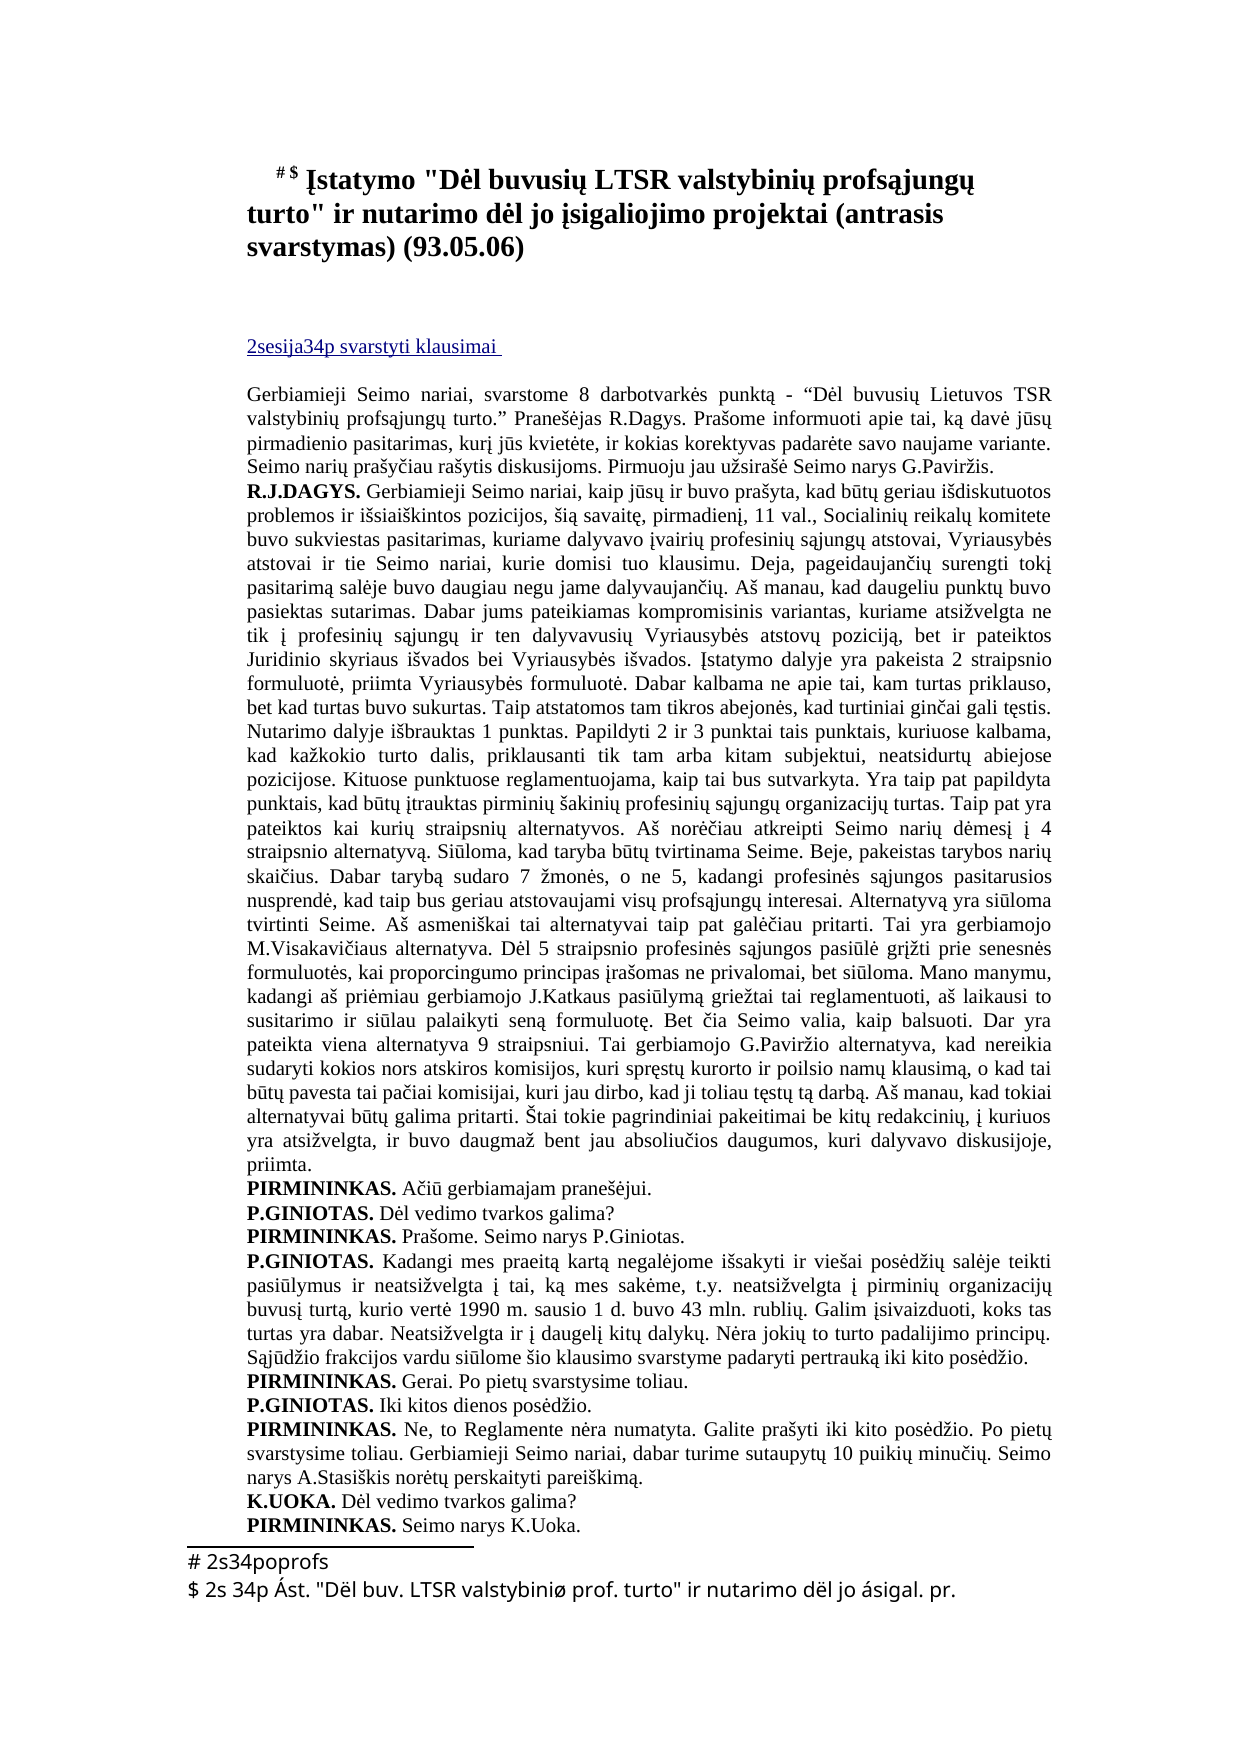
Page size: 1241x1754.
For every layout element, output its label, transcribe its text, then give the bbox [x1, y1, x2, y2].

text R.J.DAGYS. Gerbiamieji Seimo nariai, kaip jūsų ir buvo prašyta, kad būtų geriau išdiskutuotos problemos ir išsiaiškintos pozicijos, šią savaitę, pirmadienį, 11 val., Socialinių reikalų komitete buvo sukviestas pasitarimas, kuriame dalyvavo įvairių profesinių sąjungų atstovai, Vyriausybės atstovai ir tie Seimo nariai, kurie domisi tuo klausimu. Deja, pageidaujančių surengti tokį pasitarimą salėje buvo daugiau negu jame dalyvaujančių. Aš manau, kad daugeliu punktų buvo pasiektas sutarimas. Dabar jums pateikiamas kompromisinis variantas, kuriame atsižvelgta ne tik į profesinių sąjungų ir ten dalyvavusių Vyriausybės atstovų poziciją, bet ir pateiktos Juridinio skyriaus išvados bei Vyriausybės išvados. Įstatymo dalyje yra pakeista 2 straipsnio formuluotė, priimta Vyriausybės formuluotė. Dabar kalbama ne apie tai, kam turtas priklauso, bet kad turtas buvo sukurtas. Taip atstatomos tam tikros abejonės, kad turtiniai ginčai gali tęstis. Nutarimo dalyje išbrauktas 1 punktas. Papildyti 2 ir 3 punktai tais punktais, kuriuose kalbama, kad kažkokio turto dalis, priklausanti tik tam arba kitam subjektui, neatsidurtų abiejose pozicijose. Kituose punktuose reglamentuojama, kaip tai bus sutvarkyta. Yra taip pat papildyta punktais, kad būtų įtrauktas pirminių šakinių profesinių sąjungų organizacijų turtas. Taip pat yra pateiktos kai kurių straipsnių alternatyvos. Aš norėčiau atkreipti Seimo narių dėmesį į 4 straipsnio alternatyvą. Siūloma, kad taryba būtų tvirtinama Seime. Beje, pakeistas tarybos narių skaičius. Dabar tarybą sudaro 7 žmonės, o ne 5, kadangi profesinės sąjungos pasitarusios nusprendė, kad taip bus geriau atstovaujami visų profsąjungų interesai. Alternatyvą yra siūloma tvirtinti Seime. Aš asmeniškai tai alternatyvai taip pat galėčiau pritarti. Tai yra gerbiamojo M.Visakavičiaus alternatyva. Dėl 5 straipsnio profesinės sąjungos pasiūlė grįžti prie senesnės formuluotės, kai proporcingumo principas įrašomas ne privalomai, bet siūloma. Mano manymu, kadangi aš priėmiau gerbiamojo J.Katkaus pasiūlymą griežtai tai reglamentuoti, aš laikausi to susitarimo ir siūlau palaikyti seną formuluotę. Bet čia Seimo valia, kaip balsuoti. Dar yra pateikta viena alternatyva 9 straipsniui. Tai gerbiamojo G.Paviržio alternatyva, kad nereikia sudaryti kokios nors atskiros komisijos, kuri spręstų kurorto ir poilsio namų klausimą, o kad tai būtų pavesta tai pačiai komisijai, kuri jau dirbo, kad ji toliau tęstų tą darbą. Aš manau, kad tokiai alternatyvai būtų galima pritarti. Štai tokie pagrindiniai pakeitimai be kitų redakcinių, į kuriuos yra atsižvelgta, ir buvo daugmaž bent jau absoliučios daugumos, kuri dalyvavo diskusijoje, priimta. [247, 478, 1053, 1176]
text P.GINIOTAS. Dėl vedimo tvarkos galima? [247, 1200, 1053, 1224]
text 2s 34p Ást. "Dël buv. LTSR valstybiniø prof. turto" ir nutarimo dël jo ásigal. pr. [187, 1576, 1053, 1604]
text K.UOKA. Dėl vedimo tvarkos galima? [247, 1489, 1053, 1513]
text PIRMININKAS. Prašome. Seimo narys P.Giniotas. [247, 1224, 1053, 1248]
text P.GINIOTAS. Kadangi mes praeitą kartą negalėjome išsakyti ir viešai posėdžių salėje teikti pasiūlymus ir neatsižvelgta į tai, ką mes sakėme, t.y. neatsižvelgta į pirminių organizacijų buvusį turtą, kurio vertė 1990 m. sausio 1 d. buvo 43 mln. rublių. Galim įsivaizduoti, koks tas turtas yra dabar. Neatsižvelgta ir į daugelį kitų dalykų. Nėra jokių to turto padalijimo principų. Sąjūdžio frakcijos vardu siūlome šio klausimo svarstyme padaryti pertrauką iki kito posėdžio. [247, 1248, 1053, 1369]
text 2s34poprofs [187, 1547, 1053, 1576]
text PIRMININKAS. Ne, to Reglamente nėra numatyta. Galite prašyti iki kito posėdžio. Po pietų svarstysime toliau. Gerbiamieji Seimo nariai, dabar turime sutaupytų 10 puikių minučių. Seimo narys A.Stasiškis norėtų perskaityti pareiškimą. [247, 1417, 1053, 1489]
text PIRMININKAS. Seimo narys K.Uoka. [247, 1513, 1053, 1537]
text PIRMININKAS. Gerai. Po pietų svarstysime toliau. [247, 1369, 1053, 1393]
text Įstatymo "Dėl buvusių LTSR valstybinių profsąjungų turto" ir nutarimo dėl jo įsigaliojimo projektai (antrasis svarstymas) (93.05.06) [247, 162, 1053, 263]
text Gerbiamieji Seimo nariai, svarstome 8 darbotvarkės punktą - “Dėl buvusių Lietuvos TSR valstybinių profsąjungų turto.” Pranešėjas R.Dagys. Prašome informuoti apie tai, ką davė jūsų pirmadienio pasitarimas, kurį jūs kvietėte, ir kokias korektyvas padarėte savo naujame variante. Seimo narių prašyčiau rašytis diskusijoms. Pirmuoju jau užsirašė Seimo narys G.Paviržis. [247, 382, 1053, 478]
text PIRMININKAS. Ačiū gerbiamajam pranešėjui. [247, 1176, 1053, 1200]
text 2sesija34p svarstyti klausimai [247, 334, 1053, 358]
text P.GINIOTAS. Iki kitos dienos posėdžio. [247, 1393, 1053, 1417]
